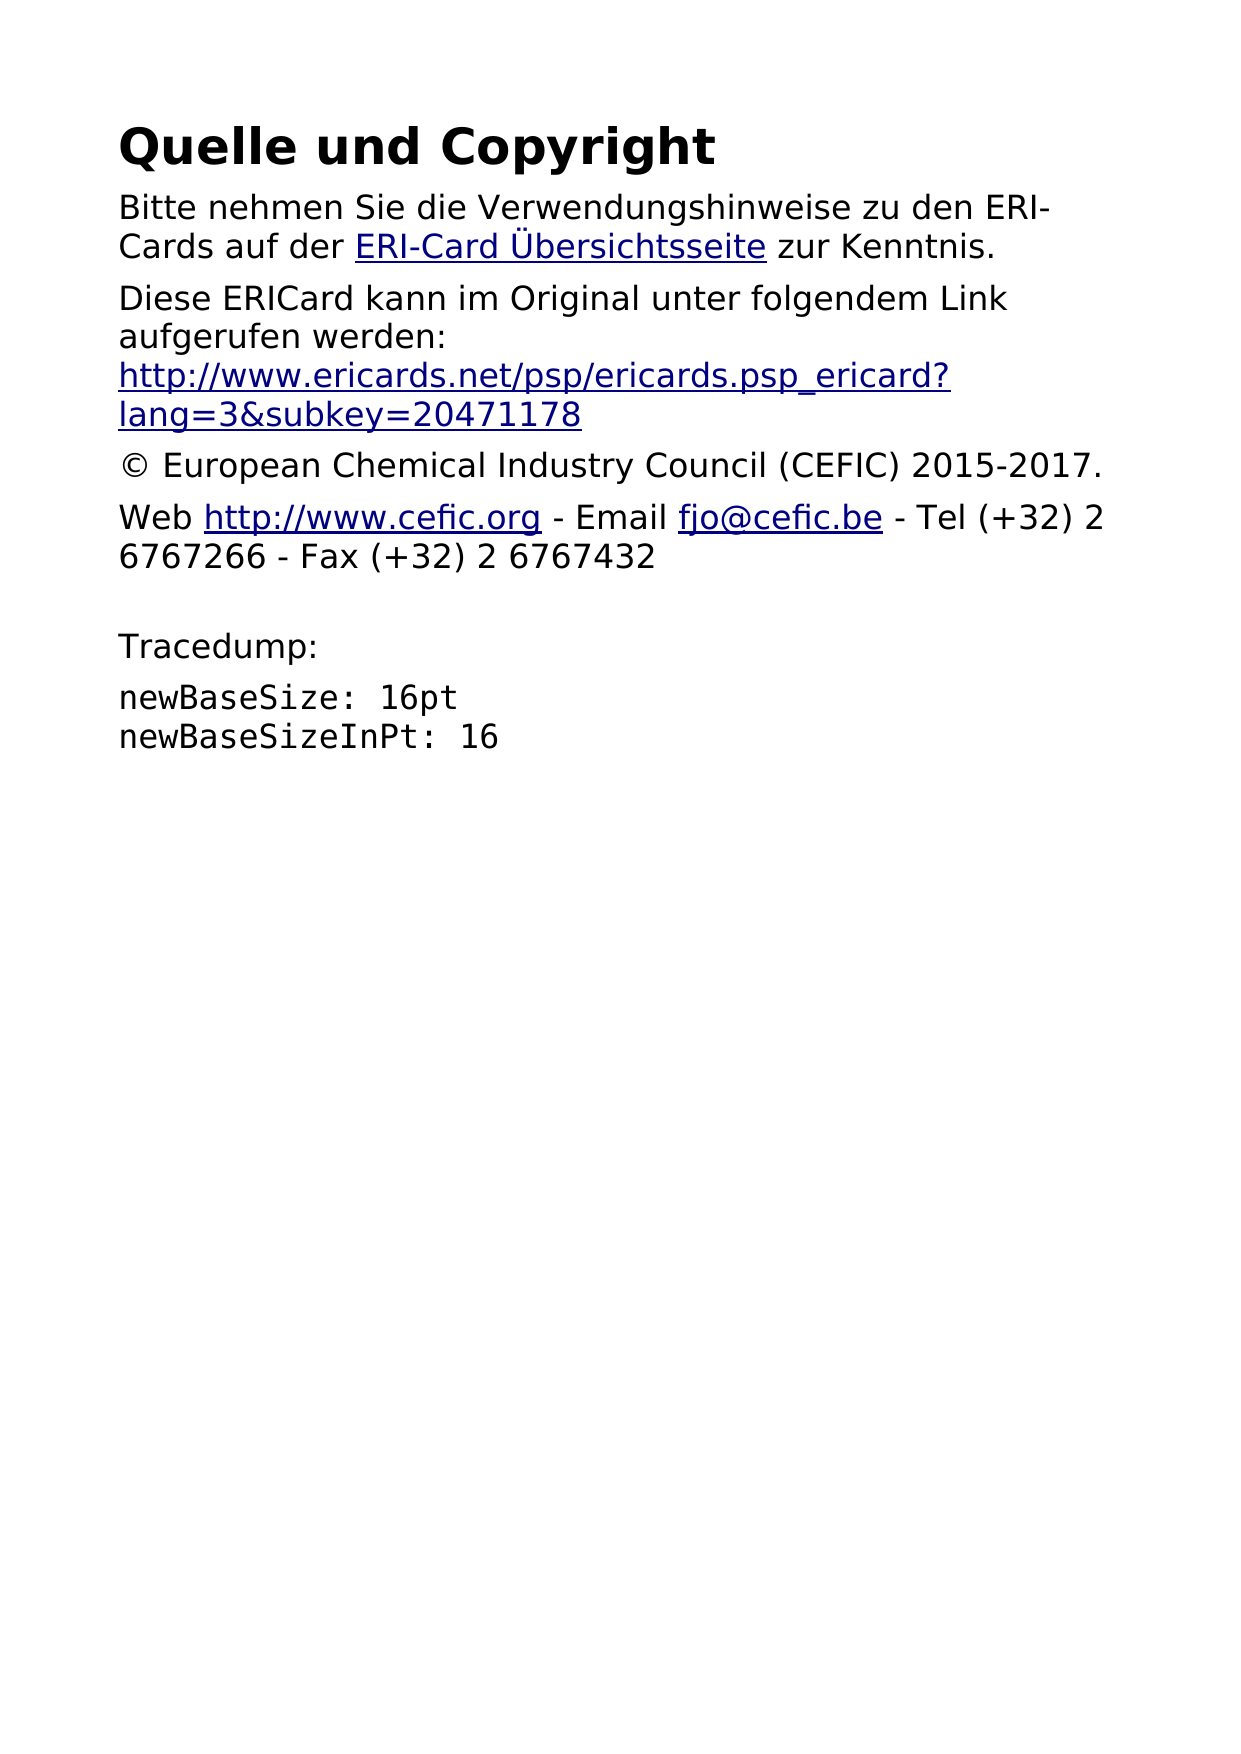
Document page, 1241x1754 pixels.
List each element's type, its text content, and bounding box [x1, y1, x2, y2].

text © European Chemical Industry Council (CEFIC) 2015-2017. [118, 447, 1122, 486]
text newBaseSize: 16pt newBaseSizeInPt: 16 [118, 679, 1122, 756]
text Web http://www.cefic.org - Email fjo@cefic.be - Tel (+32) 2 6767266 - Fax (+32) 2 6767432 [118, 498, 1122, 576]
text Bitte nehmen Sie die Verwendungshinweise zu den ERI-Cards auf der ERI-Card Übersichtsseite zur Kenntnis. [118, 189, 1122, 267]
text Tracedump: [118, 588, 1122, 666]
text Diese ERICard kann im Original unter folgendem Link aufgerufen werden: http://www.ericards.net/psp/ericards.psp_ericard?lang=3&subkey=20471178 [118, 279, 1122, 434]
subtitle Quelle und Copyright [118, 118, 1122, 176]
